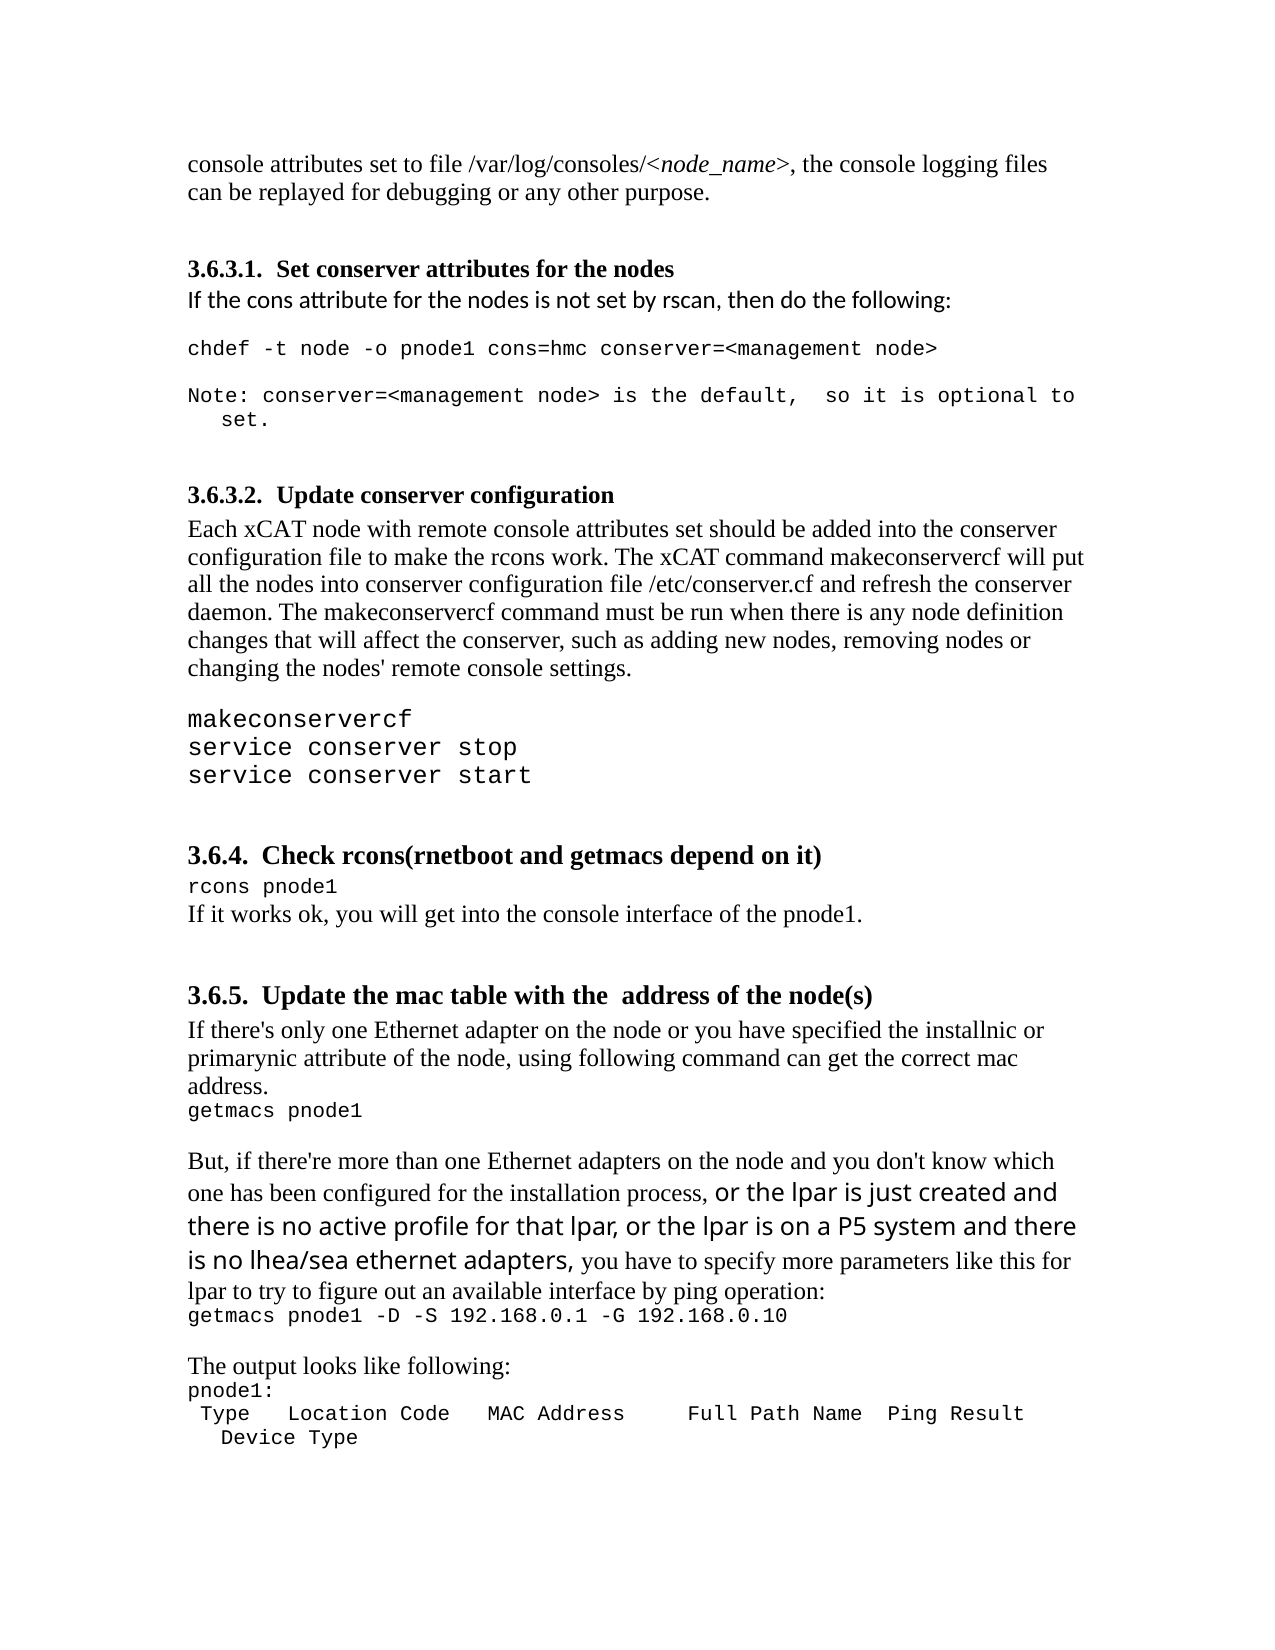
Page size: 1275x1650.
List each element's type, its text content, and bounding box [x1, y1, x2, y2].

text pnode1: [187, 1380, 1087, 1403]
text rcons pnode1 [187, 876, 1087, 900]
text If there's only one Ethernet adapter on the node or you have specified the installnic or primarynic attribute of the node, using following command can get the correct mac address. [187, 1017, 1087, 1100]
text Type Location Code MAC Address Full Path Name Ping Result Device Type [187, 1403, 1087, 1451]
text makeconservercf [187, 706, 1087, 735]
text chdef -t node -o pnode1 cons=hmc conserver=<management node> [187, 338, 1087, 362]
text But, if there're more than one Ethernet adapters on the node and you don't know which one has been configured for the installation process, or the lpar is just created and there is no active profile for that lpar, or the lpar is on a P5 system and there is no lhea/sea ethernet adapters, you have to specify more parameters like this for lpar to try to figure out an available interface by ping operation: [187, 1147, 1087, 1305]
text console attributes set to file /var/log/consoles/<node_name>, the console logging files can be replayed for debugging or any other purpose. [187, 150, 1087, 205]
text If the cons attribute for the nodes is not set by rscan, then do the following: [187, 289, 1087, 314]
text Each xCAT node with remote console attributes set should be added into the conserver configuration file to make the rcons work. The xCAT command makeconservercf will put all the nodes into conserver configuration file /etc/conserver.cf and refresh the conserver daemon. The makeconservercf command must be run when there is any node definition changes that will affect the conserver, such as adding new nodes, removing nodes or changing the nodes' remote console settings. [187, 515, 1087, 681]
text If it works ok, you will get into the console interface of the pnode1. [187, 900, 1087, 928]
subtitle Update the mac table with the address of the node(s) [187, 980, 1087, 1010]
subtitle Update conserver configuration [187, 481, 1087, 509]
text Note: conserver=<management node> is the default, so it is optional to set. [187, 385, 1087, 433]
text getmacs pnode1 [187, 1100, 1087, 1123]
subtitle Set conserver attributes for the nodes [187, 255, 1087, 283]
text getmacs pnode1 -D -S 192.168.0.1 -G 192.168.0.10 [187, 1305, 1087, 1328]
text service conserver stop [187, 735, 1087, 763]
subtitle Check rcons(rnetboot and getmacs depend on it) [187, 840, 1087, 870]
text The output looks like following: [187, 1352, 1087, 1380]
text service conserver start [187, 763, 1087, 791]
